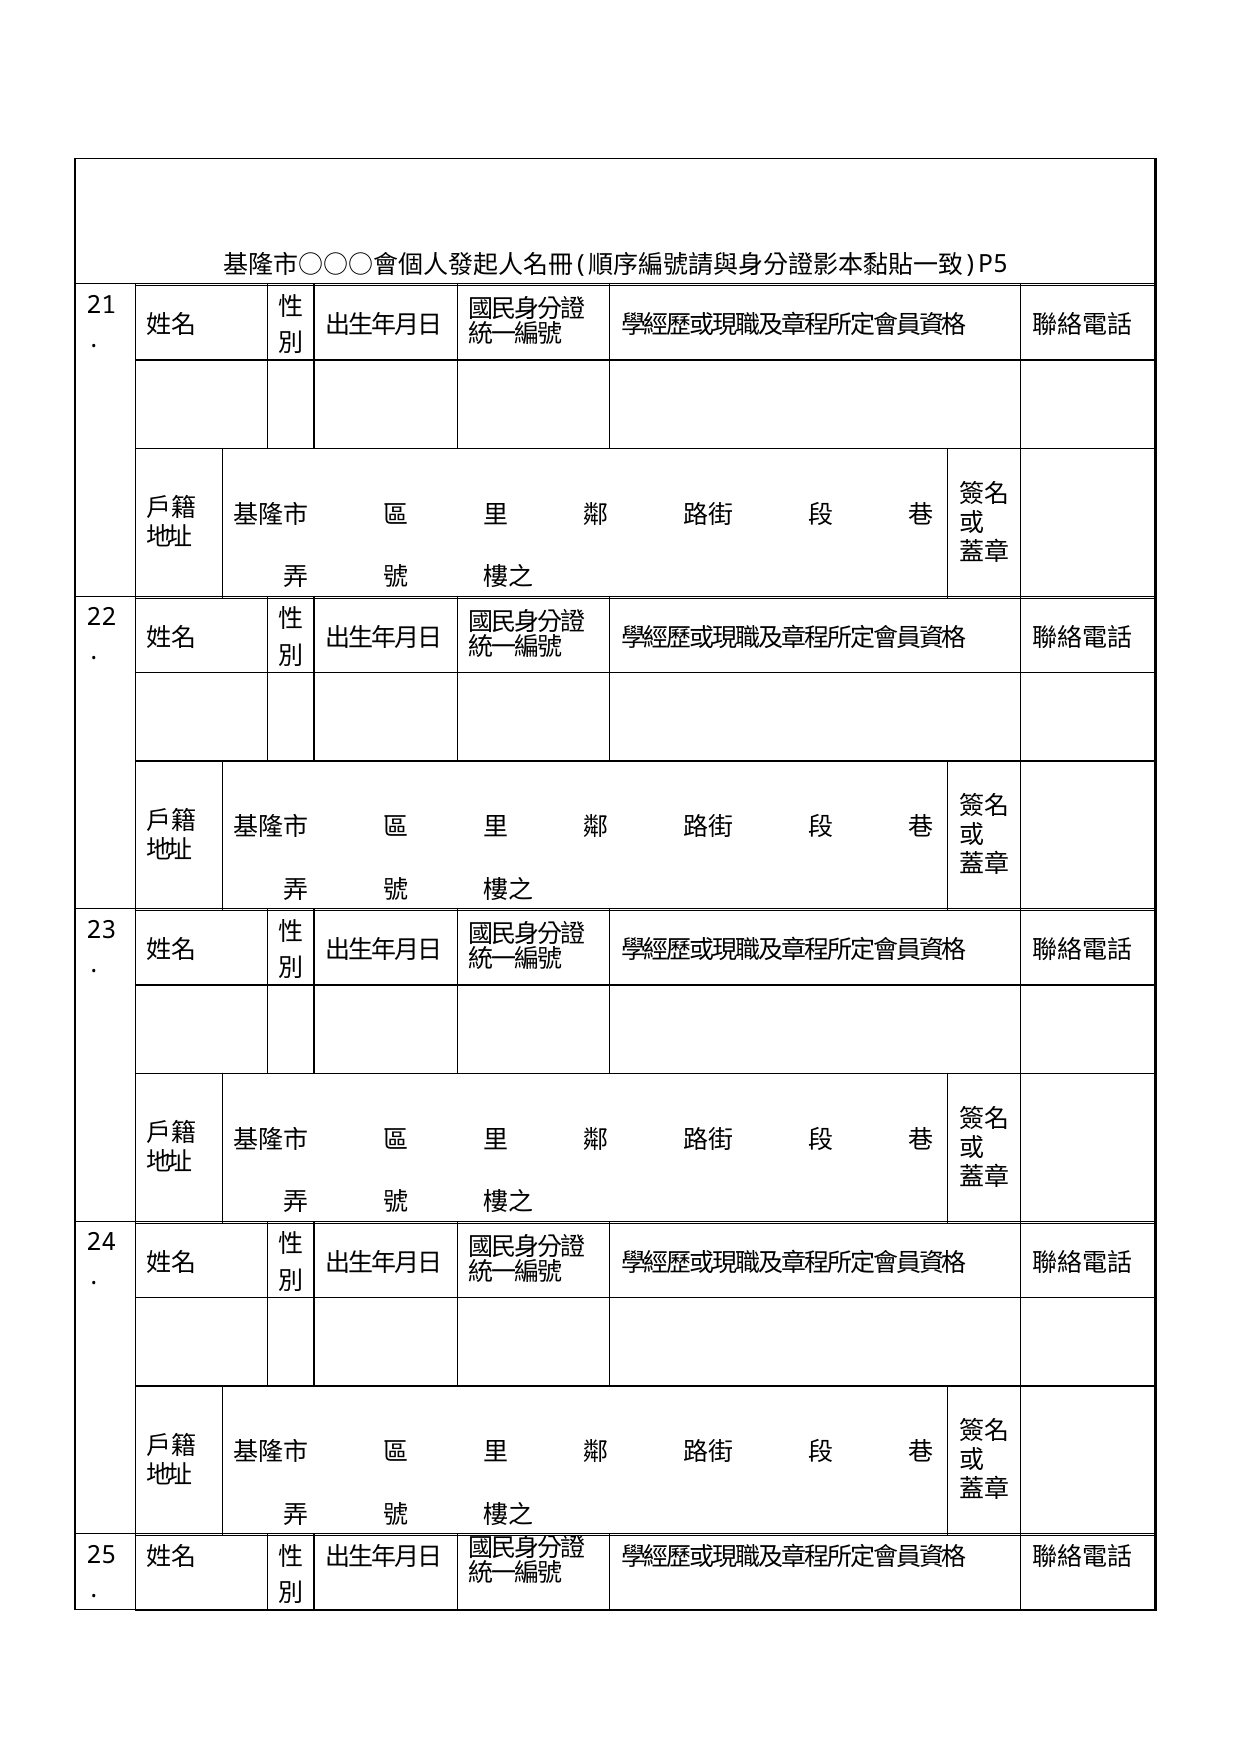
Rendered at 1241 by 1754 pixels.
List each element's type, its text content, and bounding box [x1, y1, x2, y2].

table_cell 學經歷或現職及章程所定會員資格 [610, 911, 1020, 984]
table_cell 基隆市 區 里 鄰 路街 段 巷 弄 號 樓之 [223, 762, 947, 908]
table_cell [315, 1298, 457, 1385]
table_cell 聯絡電話 [1021, 911, 1154, 984]
table_cell 國民身分證統一編號 [458, 1536, 609, 1609]
table_cell 姓名 [136, 1224, 267, 1296]
table_cell [458, 1298, 609, 1385]
table_cell 戶籍 地址 [136, 1387, 222, 1533]
table_cell 簽名 或 蓋章 [948, 1387, 1020, 1533]
table_cell [268, 361, 313, 447]
table_cell 性別 [268, 911, 313, 984]
table_cell 23. [76, 909, 135, 1221]
table_cell 學經歷或現職及章程所定會員資格 [610, 599, 1020, 671]
table_cell 學經歷或現職及章程所定會員資格 [610, 286, 1020, 359]
table_cell 聯絡電話 [1021, 1536, 1154, 1609]
table_cell 基隆市 區 里 鄰 路街 段 巷 弄 號 樓之 [223, 1387, 947, 1533]
table_cell 姓名 [136, 911, 267, 984]
table_cell [315, 673, 457, 760]
table_cell [610, 986, 1020, 1072]
table_cell 姓名 [136, 599, 267, 671]
table_cell [268, 673, 313, 760]
table_cell [1021, 1298, 1154, 1385]
table_cell 基隆市 區 里 鄰 路街 段 巷 弄 號 樓之 [223, 449, 947, 596]
table_cell 國民身分證統一編號 [458, 286, 609, 359]
table_cell 性別 [268, 1536, 313, 1609]
table_cell [610, 361, 1020, 447]
table_cell [1021, 449, 1154, 596]
table_cell 簽名 或 蓋章 [948, 762, 1020, 908]
table_cell 姓名 [136, 286, 267, 359]
table_cell 22. [76, 597, 135, 908]
table_cell 21. [76, 284, 135, 596]
table_cell 出生年月日 [315, 1224, 457, 1296]
table_cell [1021, 361, 1154, 447]
table_cell 簽名 或 蓋章 [948, 449, 1020, 596]
table_cell 聯絡電話 [1021, 1224, 1154, 1296]
table_cell 姓名 [136, 1536, 267, 1609]
table_cell [1021, 762, 1154, 908]
table_cell 性別 [268, 1224, 313, 1296]
table_cell [1021, 986, 1154, 1072]
table_cell 出生年月日 [315, 599, 457, 671]
table_cell [136, 986, 267, 1072]
table_cell [1021, 1074, 1154, 1221]
table_cell 聯絡電話 [1021, 599, 1154, 671]
table_cell 性別 [268, 599, 313, 671]
table_cell 學經歷或現職及章程所定會員資格 [610, 1224, 1020, 1296]
table_cell 25. [76, 1534, 135, 1609]
table_cell [1021, 1387, 1154, 1533]
table_cell [458, 361, 609, 447]
table_cell 國民身分證統一編號 [458, 911, 609, 984]
table_cell 24. [76, 1222, 135, 1533]
table_cell [458, 673, 609, 760]
table_header 基隆市○○○會個人發起人名冊(順序編號請與身分證影本黏貼一致)P5 [76, 159, 1154, 283]
table_cell 簽名 或 蓋章 [948, 1074, 1020, 1221]
table_cell 基隆市 區 里 鄰 路街 段 巷 弄 號 樓之 [223, 1074, 947, 1221]
table_cell 戶籍 地址 [136, 762, 222, 908]
table_cell 出生年月日 [315, 286, 457, 359]
table_cell [136, 673, 267, 760]
table_cell 戶籍 地址 [136, 449, 222, 596]
table_cell [136, 361, 267, 447]
table_cell [458, 986, 609, 1072]
table_cell [268, 986, 313, 1072]
table_cell 國民身分證統一編號 [458, 599, 609, 671]
table_cell [610, 1298, 1020, 1385]
table_cell 國民身分證統一編號 [458, 1224, 609, 1296]
table_cell [1021, 673, 1154, 760]
table_cell [136, 1298, 267, 1385]
table_cell 戶籍 地址 [136, 1074, 222, 1221]
table_cell 學經歷或現職及章程所定會員資格 [610, 1536, 1020, 1609]
table_cell [315, 361, 457, 447]
table_cell [315, 986, 457, 1072]
table_cell 性別 [268, 286, 313, 359]
table_cell 出生年月日 [315, 911, 457, 984]
table_cell 出生年月日 [315, 1536, 457, 1609]
table_cell 聯絡電話 [1021, 286, 1154, 359]
table_cell [610, 673, 1020, 760]
table_cell [268, 1298, 313, 1385]
